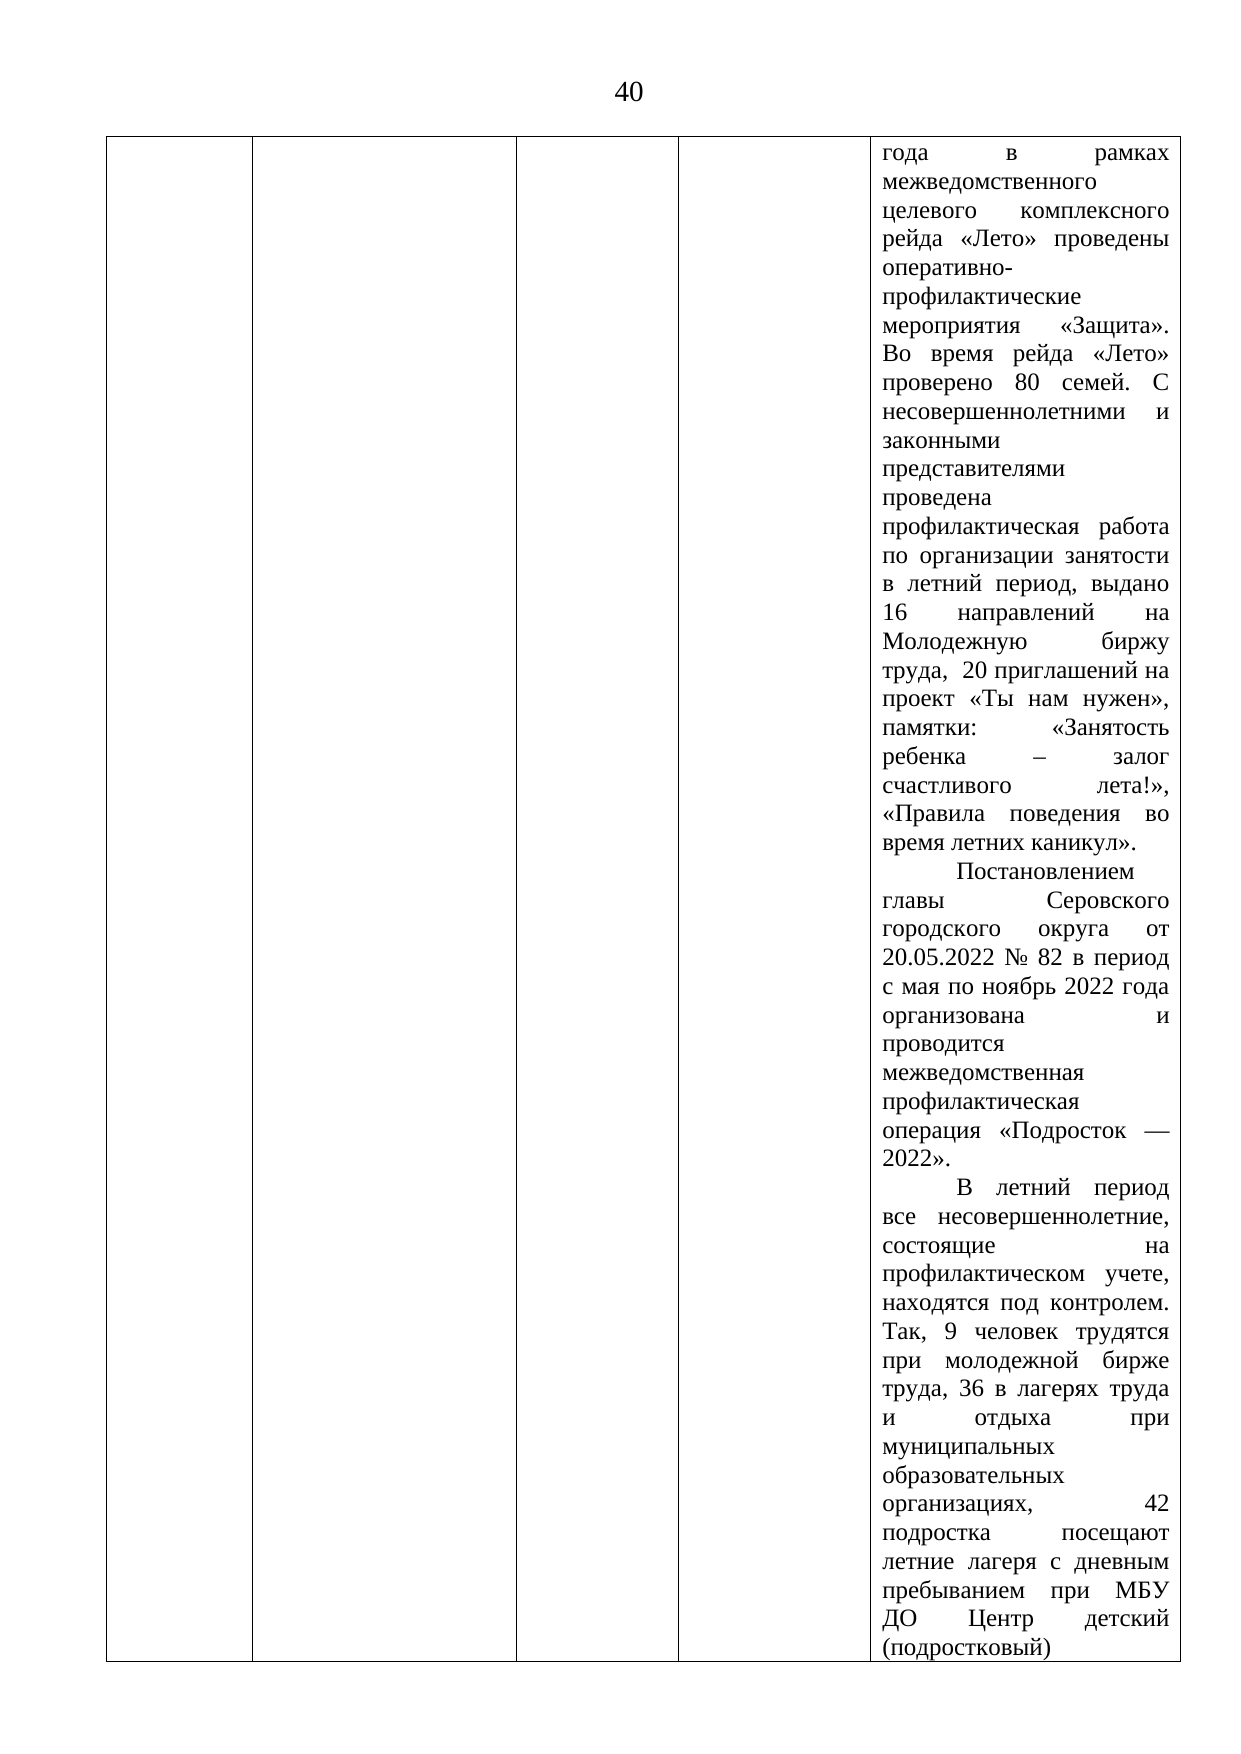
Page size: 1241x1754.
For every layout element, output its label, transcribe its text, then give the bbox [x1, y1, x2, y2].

table_cell [517, 137, 678, 1661]
table_cell [679, 137, 870, 1661]
table_cell [253, 137, 516, 1661]
table_cell года в рамках межведомственного целевого комплексного рейда «Лето» проведены оперативно-профилактические мероприятия «Защита». Во время рейда «Лето» проверено 80 семей. С несовершеннолетними и законными представителями проведена профилактическая работа по организации занятости в летний период, выдано 16 направлений на Молодежную биржу труда, 20 приглашений на проект «Ты нам нужен», памятки: «Занятость ребенка – залог счастливого лета!», «Правила поведения во время летних каникул». Постановлением главы Серовского городского округа от 20.05.2022 № 82 в период с мая по ноябрь 2022 года организована и проводится межведомственная профилактическая операция «Подросток — 2022». В летний период все несовершеннолетние, состоящие на профилактическом учете, находятся под контролем. Так, 9 человек трудятся при молодежной бирже труда, 36 в лагерях труда и отдыха при муниципальных образовательных организациях, 42 подростка посещают летние лагеря с дневным пребыванием при МБУ ДО Центр детский (подростковый) [871, 137, 1180, 1661]
table_cell [107, 137, 252, 1661]
